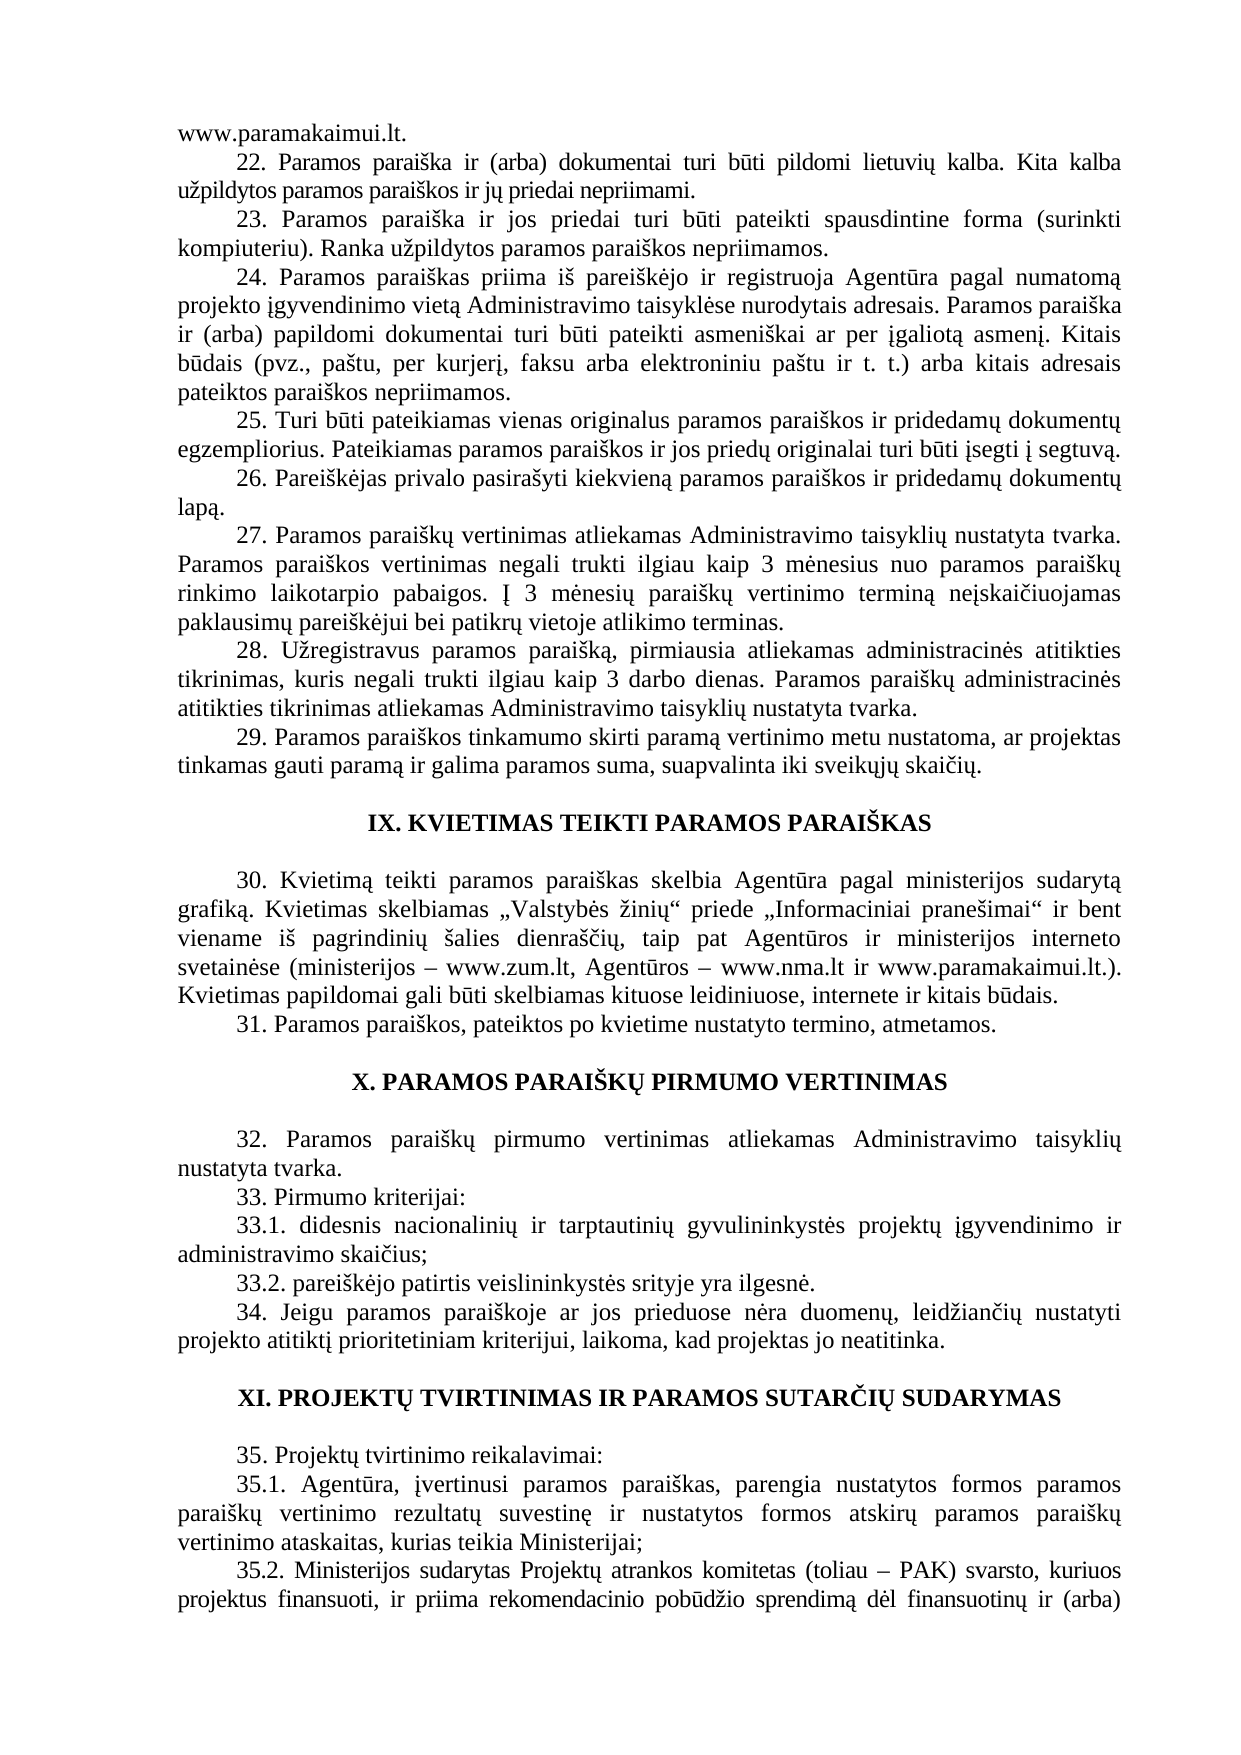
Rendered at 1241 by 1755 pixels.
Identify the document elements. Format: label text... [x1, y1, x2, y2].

text 33.2. pareiškėjo patirtis veislininkystės srityje yra ilgesnė. [177, 1268, 1122, 1297]
text 34. Jeigu paramos paraiškoje ar jos prieduose nėra duomenų, leidžiančių nustatyti projekto atitiktį prioritetiniam kriterijui, laikoma, kad projektas jo neatitinka. [177, 1297, 1122, 1354]
text 22. Paramos paraiška ir (arba) dokumentai turi būti pildomi lietuvių kalba. Kita kalba užpildytos paramos paraiškos ir jų priedai nepriimami. [177, 147, 1122, 204]
text 28. Užregistravus paramos paraišką, pirmiausia atliekamas administracinės atitikties tikrinimas, kuris negali trukti ilgiau kaip 3 darbo dienas. Paramos paraiškų administracinės atitikties tikrinimas atliekamas Administravimo taisyklių nustatyta tvarka. [177, 636, 1122, 722]
text 32. Paramos paraiškų pirmumo vertinimas atliekamas Administravimo taisyklių nustatyta tvarka. [177, 1124, 1122, 1182]
text 30. Kvietimą teikti paramos paraiškas skelbia Agentūra pagal ministerijos sudarytą grafiką. Kvietimas skelbiamas „Valstybės žinių“ priede „Informaciniai pranešimai“ ir bent viename iš pagrindinių šalies dienraščių, taip pat Agentūros ir ministerijos interneto svetainėse (ministerijos – www.zum.lt, Agentūros – www.nma.lt ir www.paramakaimui.lt.). Kvietimas papildomai gali būti skelbiamas kituose leidiniuose, internete ir kitais būdais. [177, 866, 1122, 1009]
text 35.2. Ministerijos sudarytas Projektų atrankos komitetas (toliau – PAK) svarsto, kuriuos projektus finansuoti, ir priima rekomendacinio pobūdžio sprendimą dėl finansuotinų ir (arba) [177, 1556, 1122, 1613]
text 35. Projektų tvirtinimo reikalavimai: [177, 1441, 1122, 1469]
text 27. Paramos paraiškų vertinimas atliekamas Administravimo taisyklių nustatyta tvarka. Paramos paraiškos vertinimas negali trukti ilgiau kaip 3 mėnesius nuo paramos paraiškų rinkimo laikotarpio pabaigos. Į 3 mėnesių paraiškų vertinimo terminą neįskaičiuojamas paklausimų pareiškėjui bei patikrų vietoje atlikimo terminas. [177, 521, 1122, 636]
text www.paramakaimui.lt. [177, 118, 1122, 147]
text 33. Pirmumo kriterijai: [177, 1182, 1122, 1211]
text 29. Paramos paraiškos tinkamumo skirti paramą vertinimo metu nustatoma, ar projektas tinkamas gauti paramą ir galima paramos suma, suapvalinta iki sveikųjų skaičių. [177, 722, 1122, 779]
text 26. Pareiškėjas privalo pasirašyti kiekvieną paramos paraiškos ir pridedamų dokumentų lapą. [177, 463, 1122, 521]
text 24. Paramos paraiškas priima iš pareiškėjo ir registruoja Agentūra pagal numatomą projekto įgyvendinimo vietą Administravimo taisyklėse nurodytais adresais. Paramos paraiška ir (arba) papildomi dokumentai turi būti pateikti asmeniškai ar per įgaliotą asmenį. Kitais būdais (pvz., paštu, per kurjerį, faksu arba elektroniniu paštu ir t. t.) arba kitais adresais pateiktos paraiškos nepriimamos. [177, 262, 1122, 406]
text X. PARAMOS PARAIŠKŲ PIRMUMO VERTINIMAS [177, 1067, 1122, 1096]
text IX. KVIETIMAS TEIKTI PARAMOS PARAIŠKAS [177, 808, 1122, 837]
text 33.1. didesnis nacionalinių ir tarptautinių gyvulininkystės projektų įgyvendinimo ir administravimo skaičius; [177, 1211, 1122, 1268]
text XI. PROJEKTŲ TVIRTINIMAS IR PARAMOS SUTARČIŲ SUDARYMAS [177, 1383, 1122, 1412]
text 31. Paramos paraiškos, pateiktos po kvietime nustatyto termino, atmetamos. [177, 1009, 1122, 1038]
text 23. Paramos paraiška ir jos priedai turi būti pateikti spausdintine forma (surinkti kompiuteriu). Ranka užpildytos paramos paraiškos nepriimamos. [177, 204, 1122, 262]
text 25. Turi būti pateikiamas vienas originalus paramos paraiškos ir pridedamų dokumentų egzempliorius. Pateikiamas paramos paraiškos ir jos priedų originalai turi būti įsegti į segtuvą. [177, 406, 1122, 463]
text 35.1. Agentūra, įvertinusi paramos paraiškas, parengia nustatytos formos paramos paraiškų vertinimo rezultatų suvestinę ir nustatytos formos atskirų paramos paraiškų vertinimo ataskaitas, kurias teikia Ministerijai; [177, 1469, 1122, 1556]
